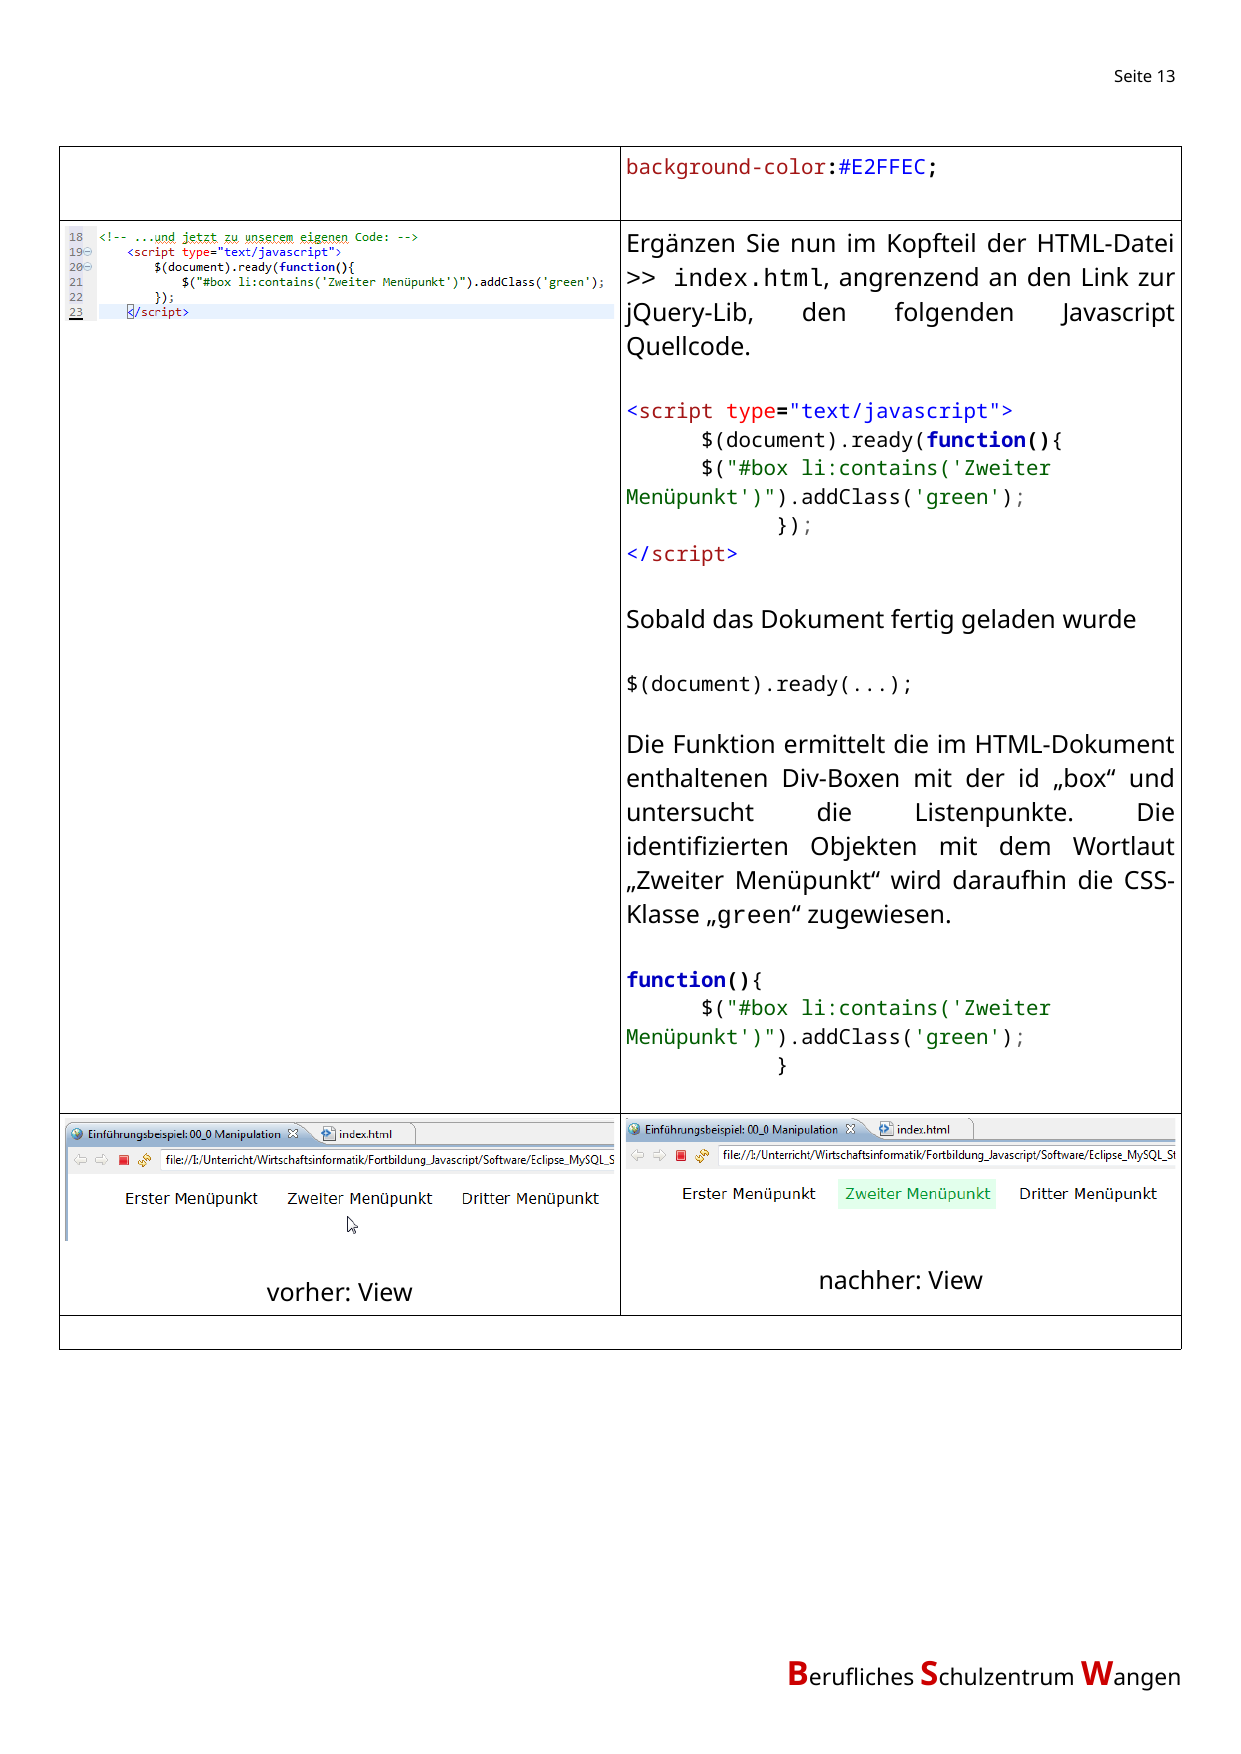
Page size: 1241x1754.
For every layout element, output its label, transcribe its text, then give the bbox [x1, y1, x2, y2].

table_cell Ergänzen Sie nun im Kopfteil der HTML-Datei >> index.html, angrenzend an den Link zur jQuery-Lib, den folgenden Javascript Quellcode. <script type="text/javascript"> $(document).ready(function(){ $("#box li:contains('Zweiter Menüpunkt')").addClass('green'); }); </script> Sobald das Dokument fertig geladen wurde $(document).ready(...); Die Funktion ermittelt die im HTML-Dokument enthaltenen Div-Boxen mit der id „box“ und untersucht die Listenpunkte. Die identifizierten Objekten mit dem Wortlaut „Zweiter Menüpunkt“ wird daraufhin die CSS-Klasse „green“ zugewiesen. function(){ $("#box li:contains('Zweiter Menüpunkt')").addClass('green'); } [621, 221, 1181, 1113]
picture [625, 1118, 1176, 1229]
table_cell background-color:#E2FFEC; [621, 147, 1181, 220]
table_cell vorher: View [60, 1114, 620, 1314]
picture [64, 226, 615, 321]
picture [64, 1118, 615, 1241]
table_cell [60, 221, 620, 1113]
table_cell [60, 147, 620, 220]
table_cell [60, 1316, 1181, 1349]
table_cell nachher: View [621, 1114, 1181, 1314]
